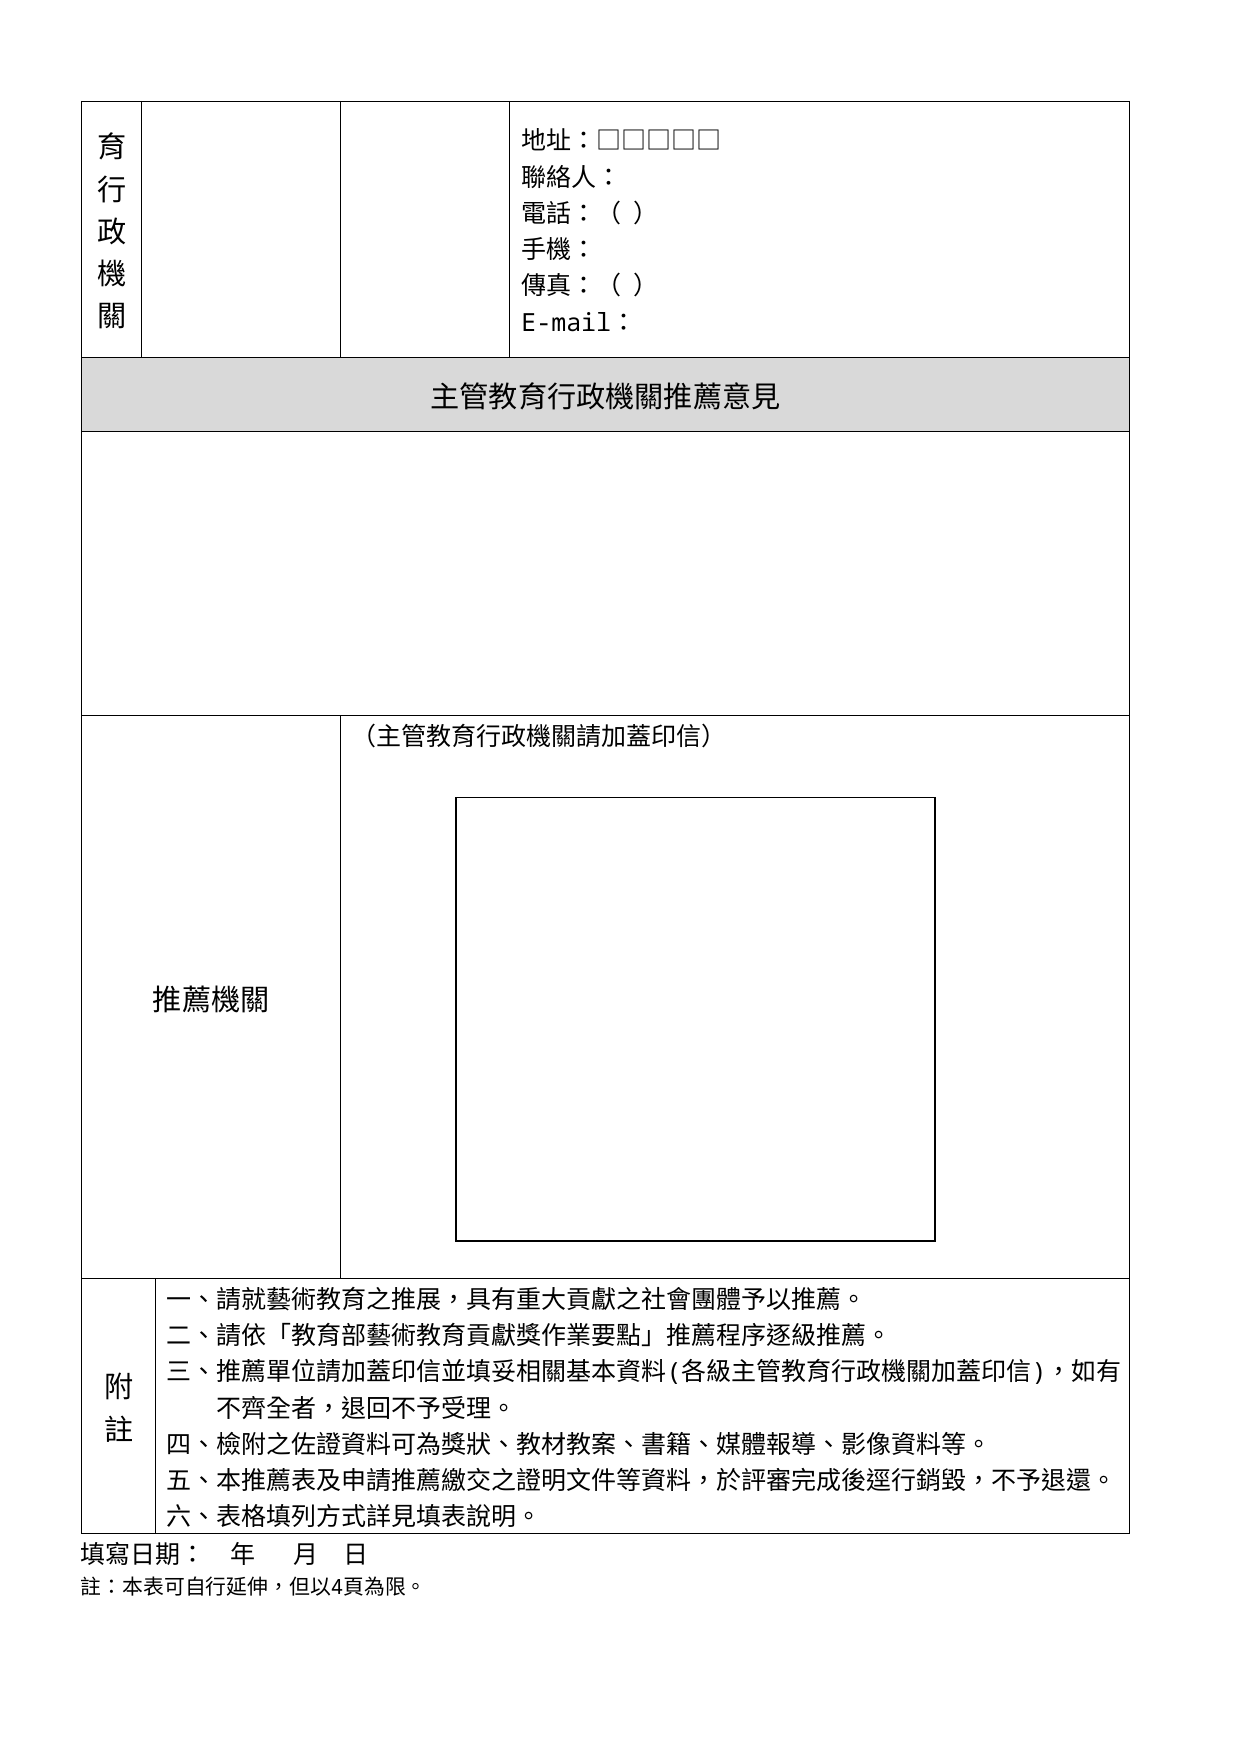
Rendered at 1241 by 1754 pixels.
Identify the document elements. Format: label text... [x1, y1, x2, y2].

table_cell （主管教育行政機關請加蓋印信） [341, 716, 1129, 1278]
table_cell [341, 102, 509, 357]
text 填寫日期： 年 月 日 [81, 1534, 1043, 1570]
table_cell [82, 432, 1129, 715]
table_cell 主管教育行政機關推薦意見 [82, 358, 1129, 431]
table_cell [142, 102, 340, 357]
table_cell 推薦機關 [82, 716, 340, 1278]
table_cell 育行政機關 [82, 102, 141, 357]
table_cell 附註 [82, 1279, 155, 1533]
table_cell 一、請就藝術教育之推展，具有重大貢獻之社會團體予以推薦。 二、請依「教育部藝術教育貢獻獎作業要點」推薦程序逐級推薦。 三、推薦單位請加蓋印信並填妥相關基本資料(各級主管教育行政機關加蓋印信)，如有 不齊全者，退回不予受理。 四、檢附之佐證資料可為獎狀、教材教案、書籍、媒體報導、影像資料等。 五、本推薦表及申請推薦繳交之證明文件等資料，於評審完成後逕行銷毀，不予退還。 六、表格填列方式詳見填表說明。 [156, 1279, 1129, 1533]
table_cell 地址：□□□□□ 聯絡人： 電話：（ ） 手機： 傳真：（ ） E-mail： [510, 102, 1129, 357]
text 註：本表可自行延伸，但以4頁為限。 [81, 1570, 1093, 1601]
